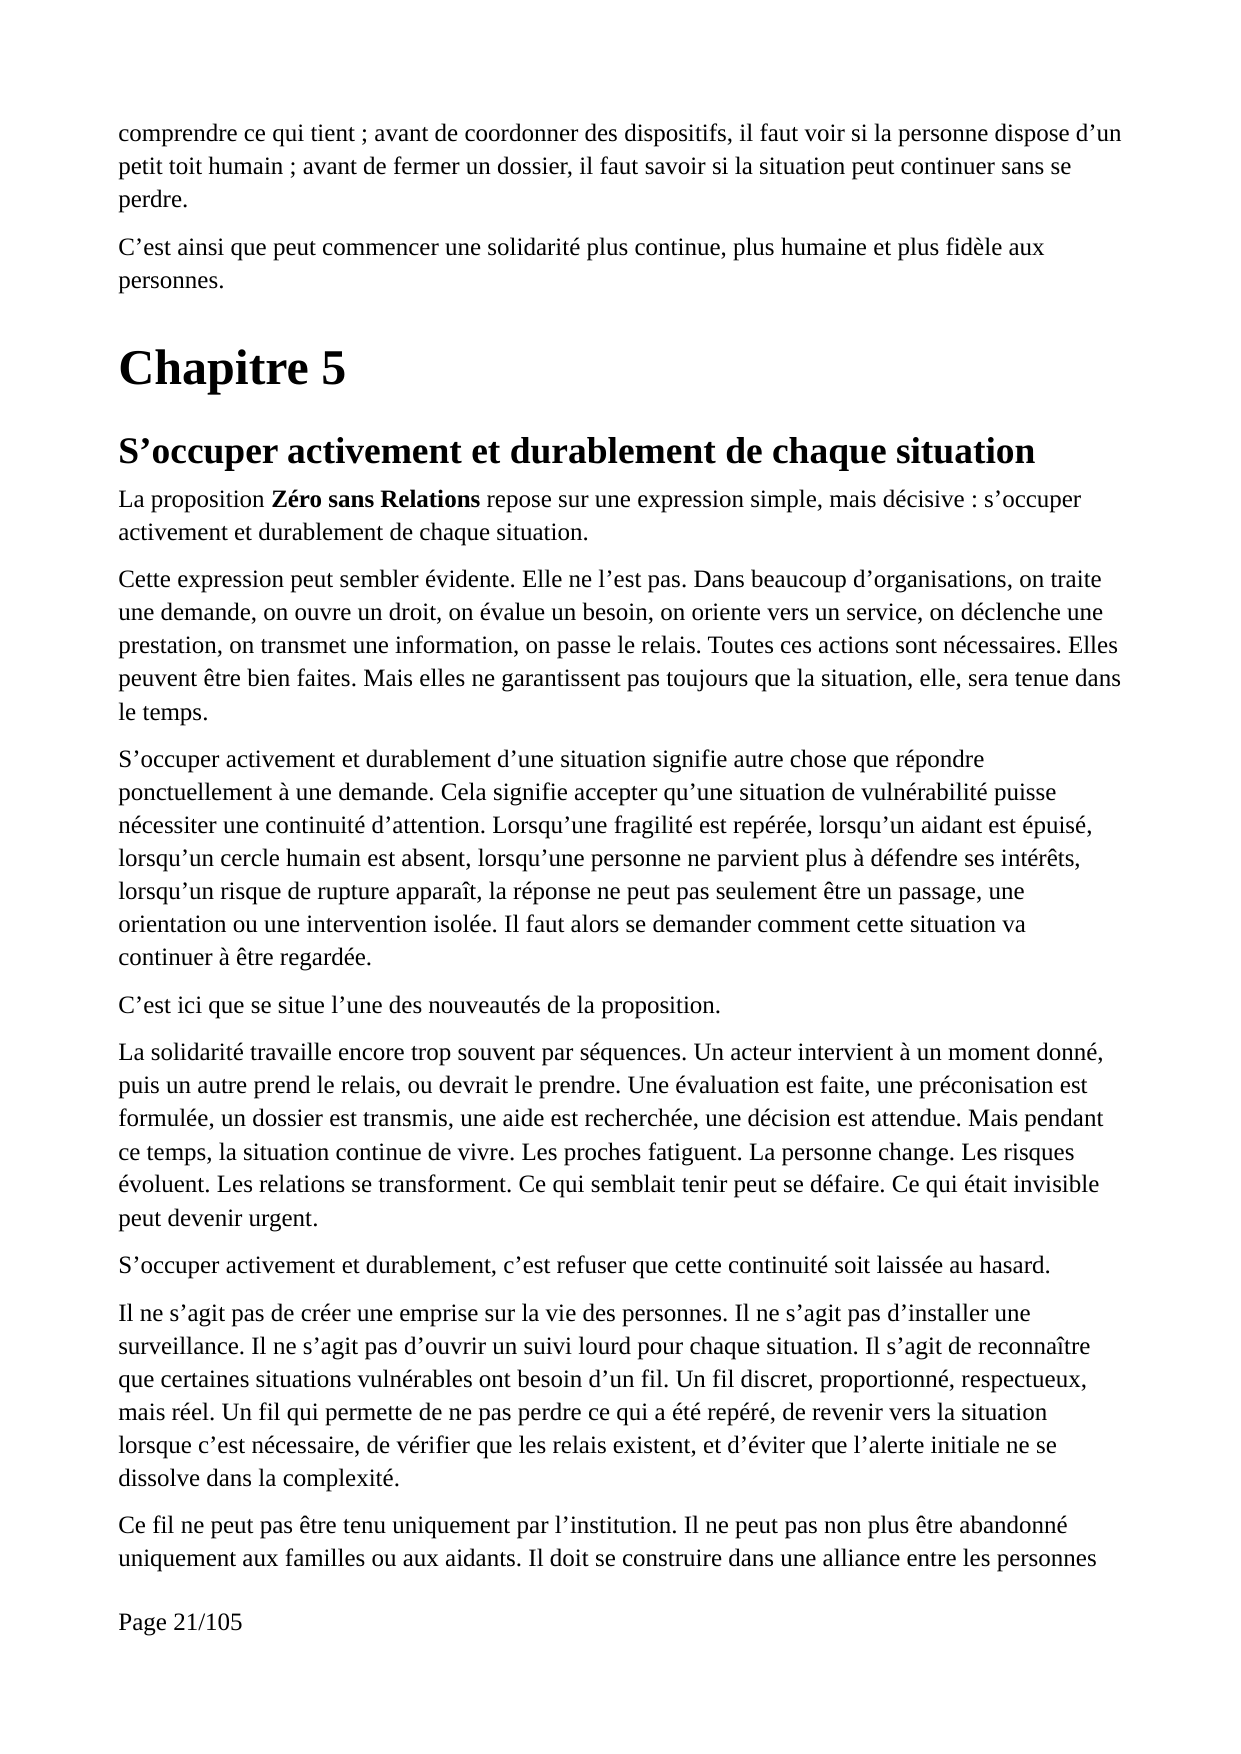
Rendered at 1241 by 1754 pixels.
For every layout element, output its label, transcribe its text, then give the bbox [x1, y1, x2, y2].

text S’occuper activement et durablement d’une situation signifie autre chose que répondre ponctuellement à une demande. Cela signifie accepter qu’une situation de vulnérabilité puisse nécessiter une continuité d’attention. Lorsqu’une fragilité est repérée, lorsqu’un aidant est épuisé, lorsqu’un cercle humain est absent, lorsqu’une personne ne parvient plus à défendre ses intérêts, lorsqu’un risque de rupture apparaît, la réponse ne peut pas seulement être un passage, une orientation ou une intervention isolée. Il faut alors se demander comment cette situation va continuer à être regardée. [118, 744, 1122, 971]
text C’est ainsi que peut commencer une solidarité plus continue, plus humaine et plus fidèle aux personnes. [118, 232, 1122, 293]
subtitle S’occuper activement et durablement de chaque situation [118, 428, 1122, 471]
subtitle Chapitre 5 [118, 337, 1122, 395]
text La proposition Zéro sans Relations repose sur une expression simple, mais décisive : s’occuper activement et durablement de chaque situation. [118, 484, 1122, 546]
text Cette expression peut sembler évidente. Elle ne l’est pas. Dans beaucoup d’organisations, on traite une demande, on ouvre un droit, on évalue un besoin, on oriente vers un service, on déclenche une prestation, on transmet une information, on passe le relais. Toutes ces actions sont nécessaires. Elles peuvent être bien faites. Mais elles ne garantissent pas toujours que la situation, elle, sera tenue dans le temps. [118, 564, 1122, 725]
text C’est ici que se situe l’une des nouveautés de la proposition. [118, 990, 1122, 1019]
text Ce fil ne peut pas être tenu uniquement par l’institution. Il ne peut pas non plus être abandonné uniquement aux familles ou aux aidants. Il doit se construire dans une alliance entre les personnes [118, 1511, 1122, 1572]
text S’occuper activement et durablement, c’est refuser que cette continuité soit laissée au hasard. [118, 1250, 1122, 1279]
text comprendre ce qui tient ; avant de coordonner des dispositifs, il faut voir si la personne dispose d’un petit toit humain ; avant de fermer un dossier, il faut savoir si la situation peut continuer sans se perdre. [118, 118, 1122, 213]
text Il ne s’agit pas de créer une emprise sur la vie des personnes. Il ne s’agit pas d’installer une surveillance. Il ne s’agit pas d’ouvrir un suivi lourd pour chaque situation. Il s’agit de reconnaître que certaines situations vulnérables ont besoin d’un fil. Un fil discret, proportionné, respectueux, mais réel. Un fil qui permette de ne pas perdre ce qui a été repéré, de revenir vers la situation lorsque c’est nécessaire, de vérifier que les relais existent, et d’éviter que l’alerte initiale ne se dissolve dans la complexité. [118, 1298, 1122, 1492]
text La solidarité travaille encore trop souvent par séquences. Un acteur intervient à un moment donné, puis un autre prend le relais, ou devrait le prendre. Une évaluation est faite, une préconisation est formulée, un dossier est transmis, une aide est recherchée, une décision est attendue. Mais pendant ce temps, la situation continue de vivre. Les proches fatiguent. La personne change. Les risques évoluent. Les relations se transforment. Ce qui semblait tenir peut se défaire. Ce qui était invisible peut devenir urgent. [118, 1037, 1122, 1231]
